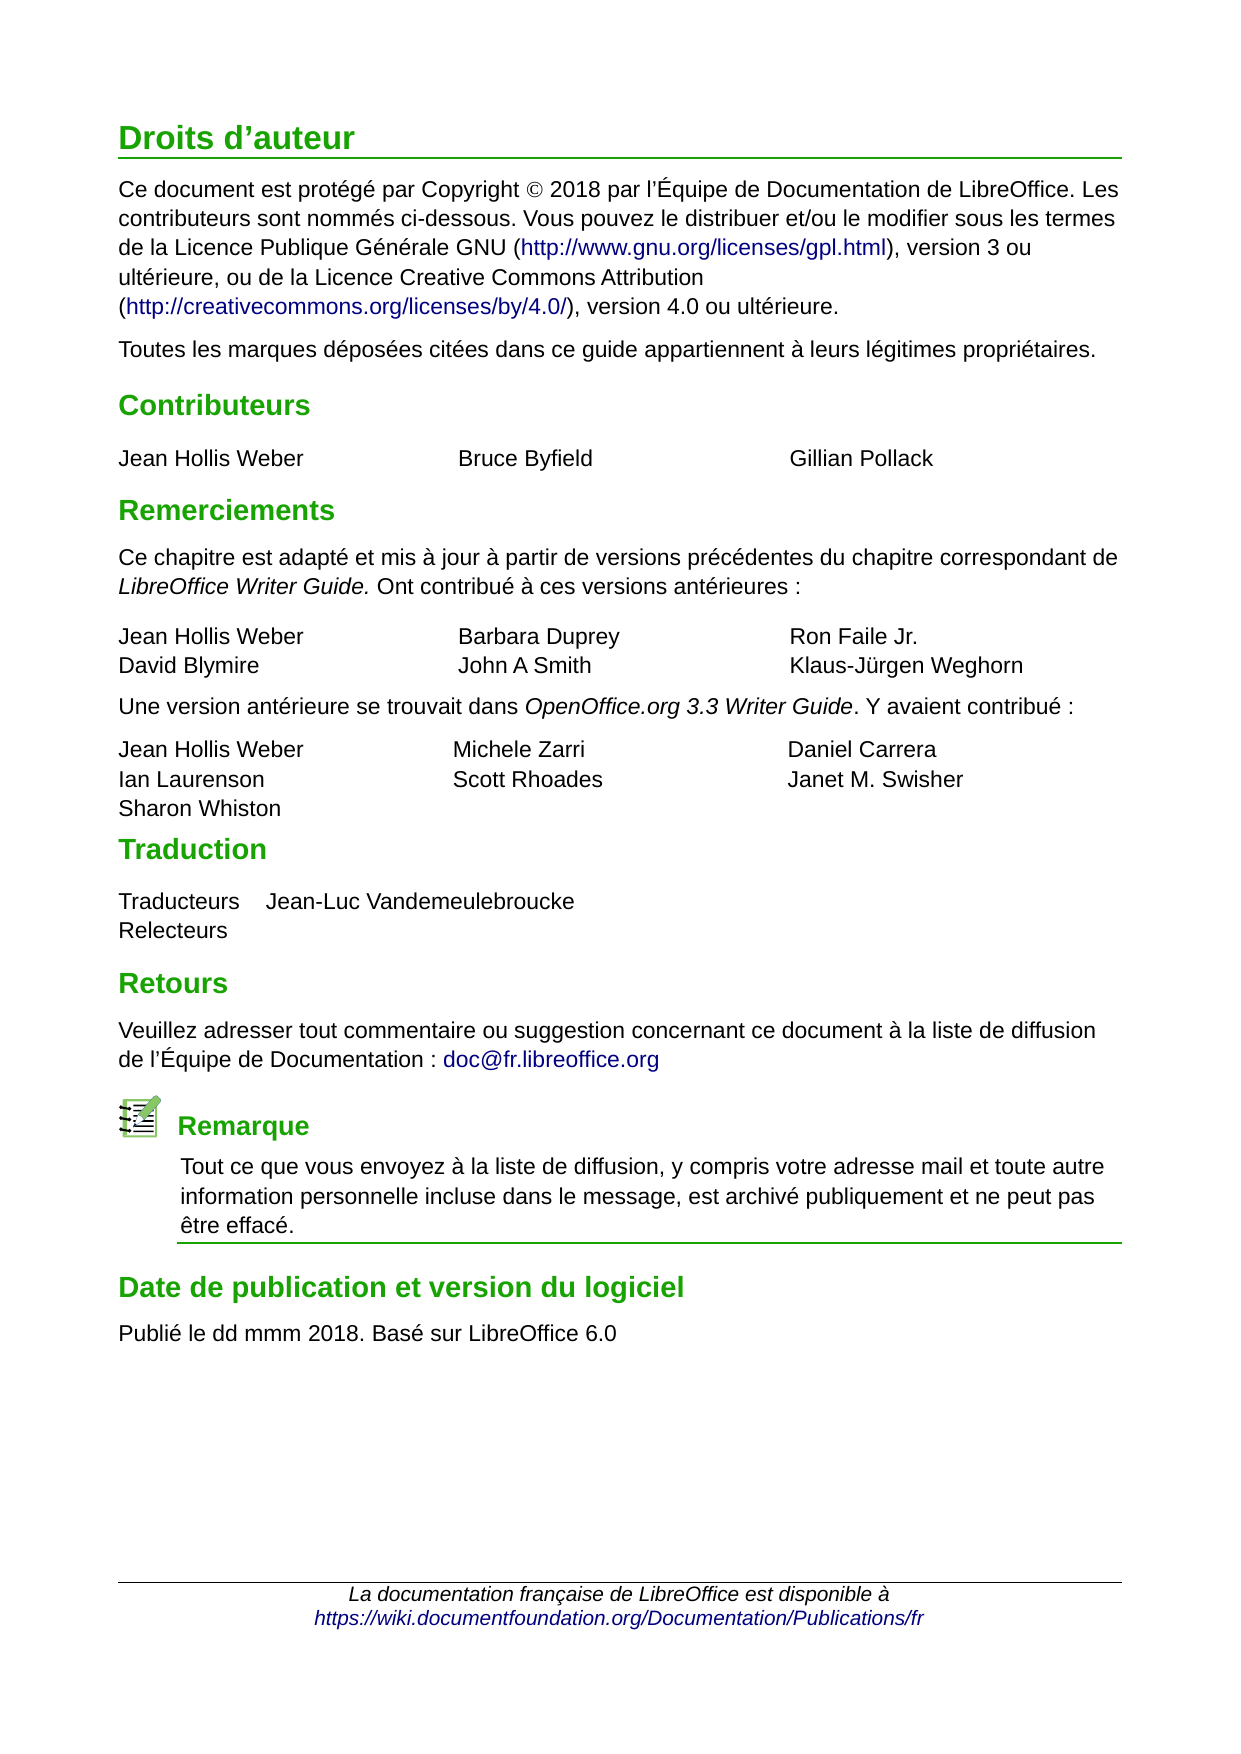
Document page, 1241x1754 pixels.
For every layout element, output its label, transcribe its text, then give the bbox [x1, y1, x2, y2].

table_cell Janet M. Swisher [788, 763, 1122, 792]
text Droits d’auteur [118, 118, 1122, 157]
text Contributeurs [118, 392, 1122, 421]
table_cell [585, 915, 853, 944]
table_cell [853, 915, 1122, 944]
table_header Barbara Duprey [458, 620, 789, 649]
table_cell [453, 792, 787, 821]
text Retours [118, 970, 1122, 999]
table_header Jean Hollis Weber [118, 620, 458, 649]
text Une version antérieure se trouvait dans OpenOffice.org 3.3 Writer Guide. Y avaient contribué : [118, 690, 1122, 719]
table_header [853, 885, 1122, 914]
table_cell Sharon Whiston [118, 792, 453, 821]
table_cell David Blymire [118, 649, 458, 678]
table_cell Relecteurs [118, 915, 266, 944]
table_header Jean Hollis Weber [118, 734, 453, 763]
table_cell Ian Laurenson [118, 763, 453, 792]
text Ce chapitre est adapté et mis à jour à partir de versions précédentes du chapitre correspondant de LibreOffice Writer Guide. Ont contribué à ces versions antérieures : [118, 541, 1122, 599]
text Remerciements [118, 497, 1122, 526]
table_header Traducteurs [118, 885, 266, 914]
table_header Michele Zarri [453, 734, 787, 763]
table_header Jean Hollis Weber [118, 442, 458, 471]
table_cell Scott Rhoades [453, 763, 787, 792]
table_header Bruce Byfield [458, 442, 789, 471]
table_header Jean-Luc Vandemeulebroucke [266, 885, 585, 914]
text Tout ce que vous envoyez à la liste de diffusion, y compris votre adresse mail et toute autre information personnelle incluse dans le message, est archivé publiquement et ne peut pas être effacé. [177, 1148, 1122, 1242]
text Date de publication et version du logiciel [118, 1274, 1122, 1303]
table_header Ron Faile Jr. [789, 620, 1122, 649]
table_cell [788, 792, 1122, 821]
table_cell John A Smith [458, 649, 789, 678]
table_cell [266, 915, 585, 944]
table_header Gillian Pollack [789, 442, 1122, 471]
text Toutes les marques déposées citées dans ce guide appartiennent à leurs légitimes propriétaires. [118, 334, 1122, 363]
subtitle Remarque [118, 1094, 1122, 1141]
table_header [585, 885, 853, 914]
table_header Daniel Carrera [788, 734, 1122, 763]
table_cell Klaus-Jürgen Weghorn [789, 649, 1122, 678]
text Veuillez adresser tout commentaire ou suggestion concernant ce document à la liste de diffusion de l’Équipe de Documentation : doc@fr.libreoffice.org [118, 1014, 1122, 1072]
text Ce document est protégé par Copyright © 2018 par l’Équipe de Documentation de LibreOffice. Les contributeurs sont nommés ci-dessous. Vous pouvez le distribuer et/ou le modifier sous les termes de la Licence Publique Générale GNU (http://www.gnu.org/licenses/gpl.html), version 3 ou ultérieure, ou de la Licence Creative Commons Attribution (http://creativecommons.org/licenses/by/4.0/), version 4.0 ou ultérieure. [118, 173, 1122, 319]
text Publié le dd mmm 2018. Basé sur LibreOffice 6.0 [118, 1317, 1122, 1347]
text Traduction [118, 836, 1122, 865]
